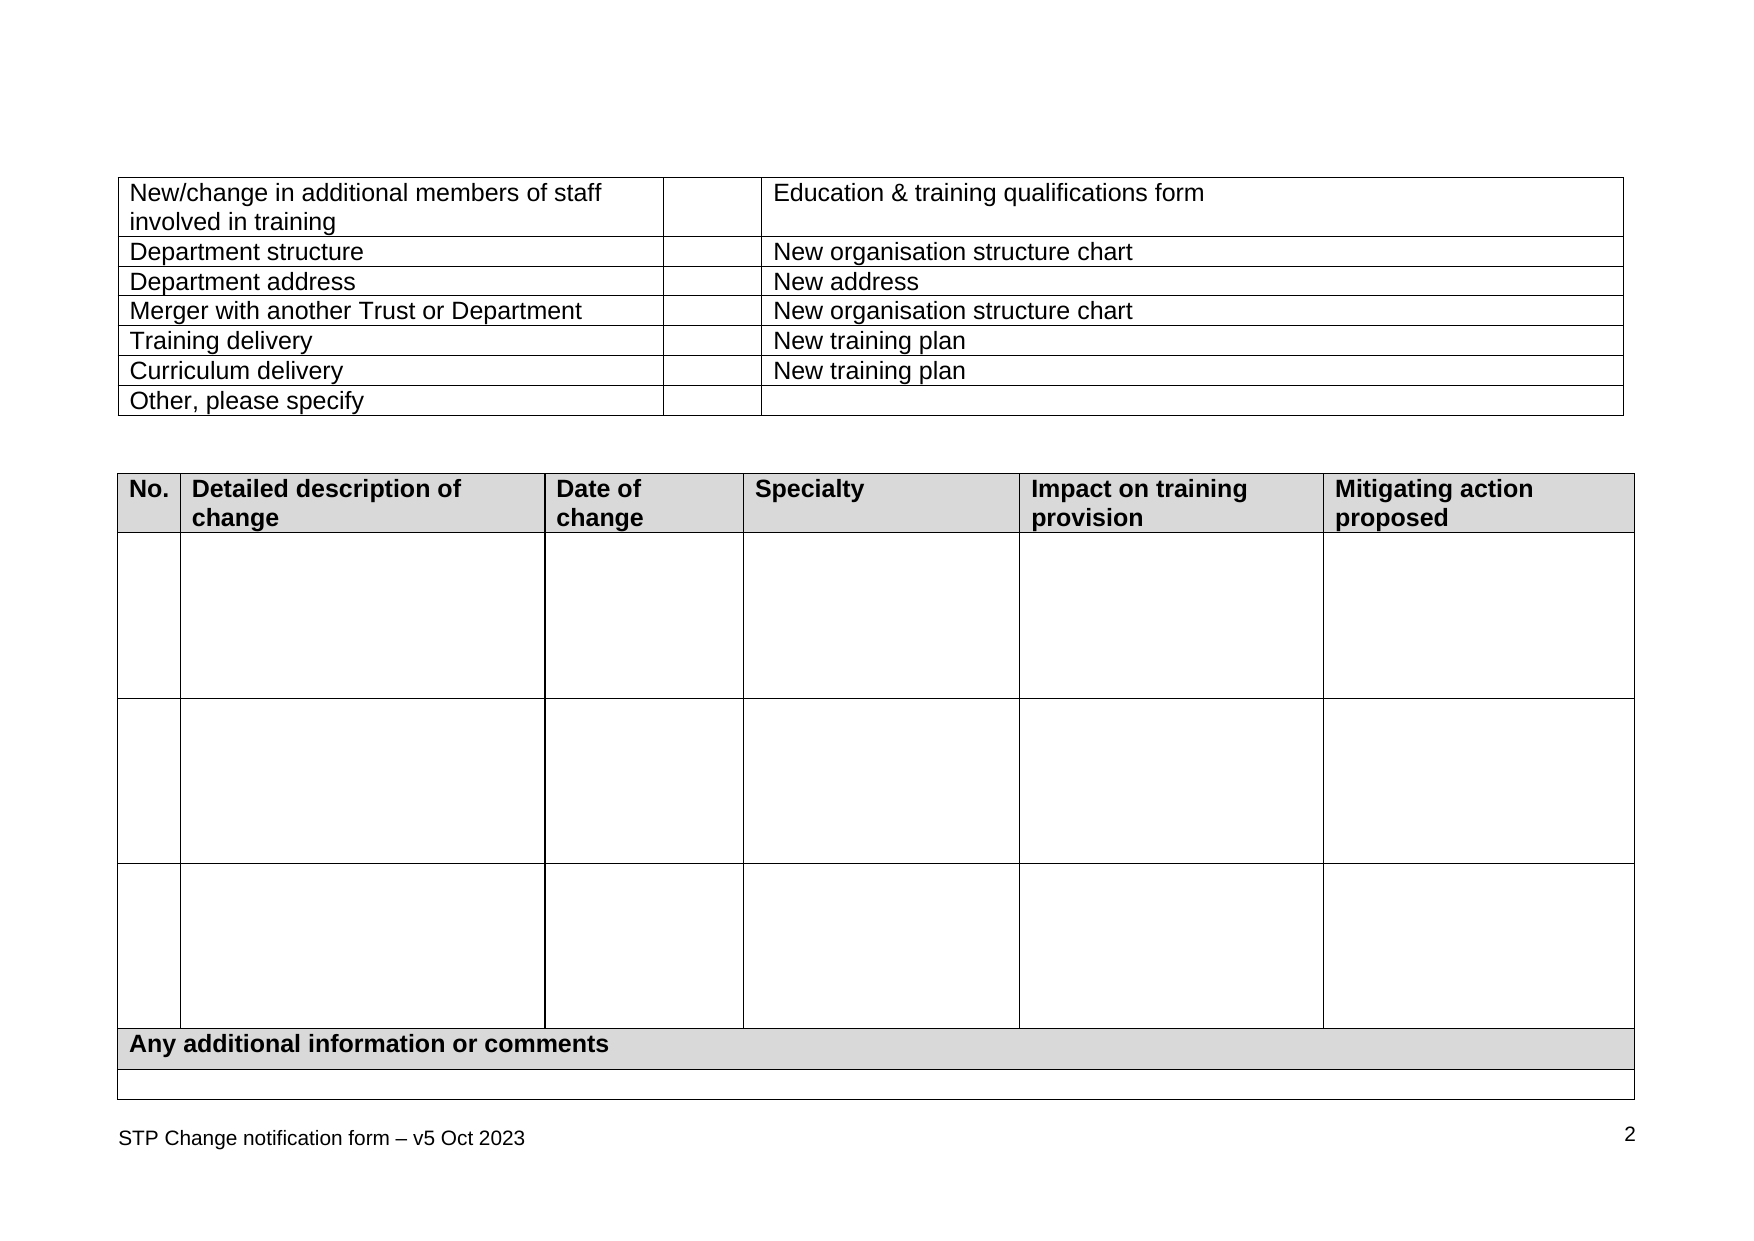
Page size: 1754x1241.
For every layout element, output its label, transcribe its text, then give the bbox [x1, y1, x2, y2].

table_cell Department address [119, 267, 663, 295]
table_cell [664, 356, 761, 385]
table_cell [1020, 864, 1323, 1028]
table_cell [546, 864, 743, 1028]
table_cell [664, 237, 761, 266]
table_cell [664, 386, 761, 414]
table_cell Education & training qualifications form [762, 178, 1623, 236]
table_cell New organisation structure chart [762, 296, 1623, 325]
table_cell [546, 699, 743, 863]
table_cell New organisation structure chart [762, 237, 1623, 266]
table_header Impact on training provision [1020, 474, 1323, 532]
table_cell Merger with another Trust or Department [119, 296, 663, 325]
table_cell [664, 178, 761, 236]
table_cell Other, please specify [119, 386, 663, 414]
table_cell [1324, 864, 1634, 1028]
table_header Specialty [744, 474, 1019, 532]
table_cell [744, 699, 1019, 863]
table_header Detailed description of change [181, 474, 544, 532]
table_cell [744, 533, 1019, 697]
table_cell [118, 864, 180, 1028]
table_cell [181, 533, 544, 697]
table_cell New training plan [762, 326, 1623, 355]
table_cell New training plan [762, 356, 1623, 385]
table_cell [181, 699, 544, 863]
table_cell [664, 296, 761, 325]
table_cell [546, 533, 743, 697]
table_cell [664, 326, 761, 355]
table_cell Curriculum delivery [119, 356, 663, 385]
table_cell [118, 1070, 1634, 1099]
table_cell [1324, 699, 1634, 863]
table_cell [762, 386, 1623, 414]
table_cell [664, 267, 761, 295]
table_cell [1020, 533, 1323, 697]
table_cell [744, 864, 1019, 1028]
table_cell Department structure [119, 237, 663, 266]
table_cell [181, 864, 544, 1028]
table_cell New address [762, 267, 1623, 295]
table_cell [118, 533, 180, 697]
table_header Mitigating action proposed [1324, 474, 1634, 532]
table_header Date of change [546, 474, 743, 532]
table_cell [1020, 699, 1323, 863]
table_header No. [118, 474, 180, 532]
table_cell Any additional information or comments [118, 1029, 1634, 1069]
table_cell [1324, 533, 1634, 697]
table_cell [118, 699, 180, 863]
table_cell Training delivery [119, 326, 663, 355]
table_cell New/change in additional members of staff involved in training [119, 178, 663, 236]
